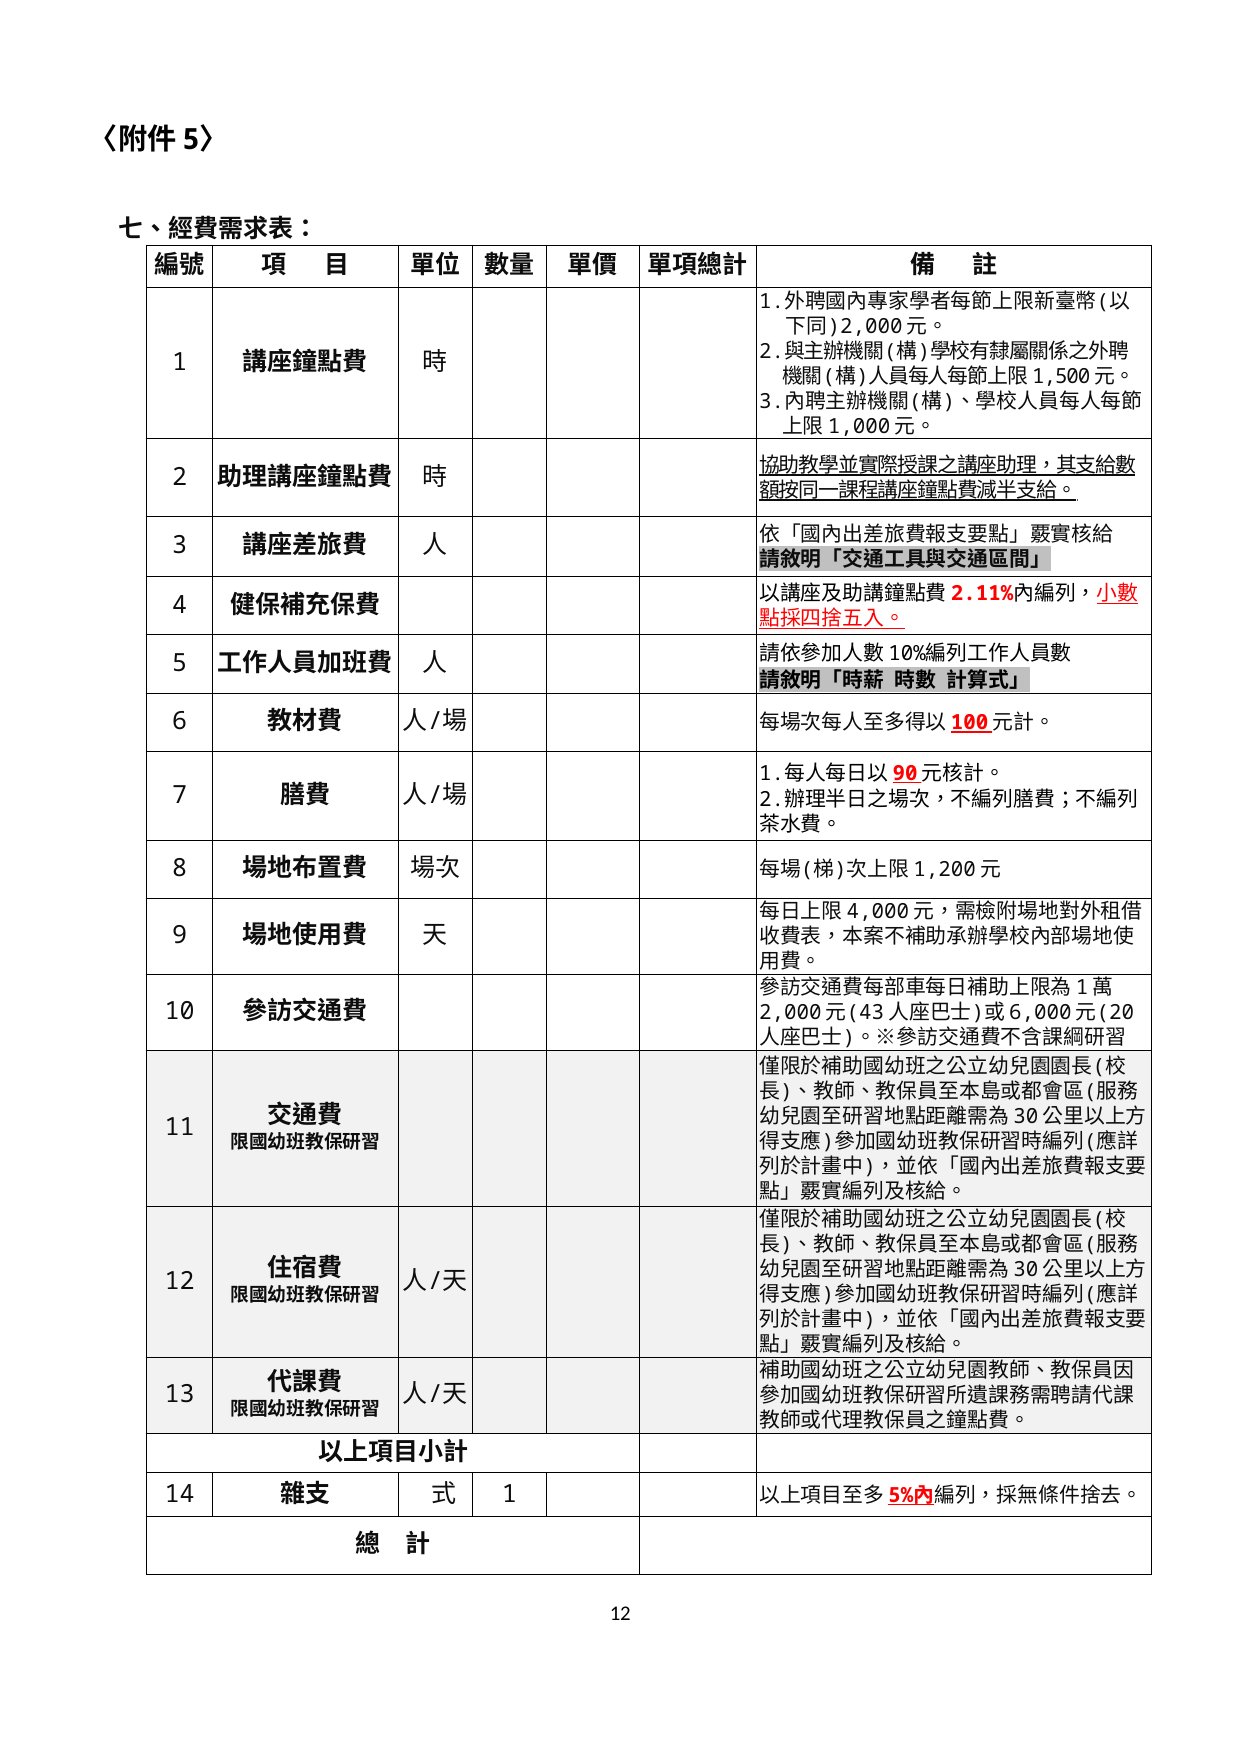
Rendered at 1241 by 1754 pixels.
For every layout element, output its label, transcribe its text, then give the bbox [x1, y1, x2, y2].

table_cell [640, 1358, 756, 1433]
table_cell 4 [147, 577, 212, 634]
table_cell 代課費 限國幼班教保研習 [213, 1358, 398, 1433]
table_cell 總 計 [147, 1517, 639, 1573]
table_cell 12 [147, 1207, 212, 1357]
table_cell 13 [147, 1358, 212, 1433]
table_cell 雜支 [213, 1473, 398, 1516]
table_cell 健保補充保費 [213, 577, 398, 634]
table_cell [547, 1473, 639, 1516]
table_header 單位 [399, 246, 472, 287]
table_cell [547, 635, 639, 692]
table_cell [473, 1358, 546, 1433]
table_cell 僅限於補助國幼班之公立幼兒園園長(校長)、教師、教保員至本島或都會區(服務幼兒園至研習地點距離需為30公里以上方得支應)參加國幼班教保研習時編列(應詳列於計畫中)，並依「國內出差旅費報支要點」覈實編列及核給。 [757, 1207, 1151, 1357]
table_cell 時 [399, 439, 472, 516]
table_cell 7 [147, 752, 212, 840]
table_cell [473, 1207, 546, 1357]
table_cell [640, 752, 756, 840]
table_cell 場次 [399, 841, 472, 897]
table_cell [473, 635, 546, 692]
table_cell 依「國內出差旅費報支要點」覈實核給 請敘明「交通工具與交通區間」 [757, 517, 1151, 576]
table_cell 每日上限4,000元，需檢附場地對外租借收費表，本案不補助承辦學校內部場地使用費。 [757, 899, 1151, 973]
table_cell [547, 577, 639, 634]
table_cell [640, 1207, 756, 1357]
table_cell [640, 694, 756, 751]
table_cell [473, 694, 546, 751]
table_cell [640, 1051, 756, 1206]
table_cell [547, 975, 639, 1049]
table_cell [473, 439, 546, 516]
table_cell 以講座及助講鐘點費2.11%內編列，小數點採四捨五入。 [757, 577, 1151, 634]
table_cell [757, 1434, 1151, 1472]
table_cell [547, 752, 639, 840]
table_header 單項總計 [640, 246, 756, 287]
table_cell [399, 975, 472, 1049]
table_cell 場地使用費 [213, 899, 398, 973]
table_cell 以上項目小計 [147, 1434, 639, 1472]
table_cell [473, 1051, 546, 1206]
table_cell [640, 1434, 756, 1472]
table_cell [640, 439, 756, 516]
table_cell [640, 899, 756, 973]
table_cell [547, 517, 639, 576]
table_cell 教材費 [213, 694, 398, 751]
table_cell 參訪交通費 [213, 975, 398, 1049]
table_cell [640, 517, 756, 576]
table_cell [473, 577, 546, 634]
table_cell [399, 577, 472, 634]
table_cell [473, 899, 546, 973]
table_header 數量 [473, 246, 546, 287]
table_cell 補助國幼班之公立幼兒園教師、教保員因參加國幼班教保研習所遺課務需聘請代課教師或代理教保員之鐘點費。 [757, 1358, 1151, 1433]
table_cell 每場次每人至多得以100元計。 [757, 694, 1151, 751]
table_cell 14 [147, 1473, 212, 1516]
table_header 備 註 [757, 246, 1151, 287]
table_cell [547, 841, 639, 897]
table_cell 人 [399, 635, 472, 692]
table_cell 2 [147, 439, 212, 516]
table_cell 助理講座鐘點費 [213, 439, 398, 516]
table_cell 1 [473, 1473, 546, 1516]
table_cell 以上項目至多5%內編列，採無條件捨去。 [757, 1473, 1151, 1516]
table_cell 人/天 [399, 1358, 472, 1433]
table_cell 1.外聘國內專家學者每節上限新臺幣(以下同)2,000元。 2.與主辦機關(構)學校有隸屬關係之外聘機關(構)人員每人每節上限1,500元。 3.內聘主辦機關(構)、學校人員每人每節上限1,000元。 [757, 288, 1151, 438]
table_cell 10 [147, 975, 212, 1049]
table_cell [547, 1207, 639, 1357]
table_cell [547, 439, 639, 516]
table_cell 1 [147, 288, 212, 438]
table_cell 天 [399, 899, 472, 973]
table_cell 5 [147, 635, 212, 692]
table_cell [473, 841, 546, 897]
table_cell [547, 694, 639, 751]
table_cell 請依參加人數10%編列工作人員數 請敘明「時薪 時數 計算式」 [757, 635, 1151, 692]
table_cell 人/場 [399, 752, 472, 840]
table_header 項 目 [213, 246, 398, 287]
table_cell [399, 1051, 472, 1206]
table_cell 人/天 [399, 1207, 472, 1357]
table_cell [473, 288, 546, 438]
table_cell [473, 975, 546, 1049]
table_cell 每場(梯)次上限1,200元 [757, 841, 1151, 897]
table_cell [547, 288, 639, 438]
table_cell [547, 1358, 639, 1433]
table_cell 11 [147, 1051, 212, 1206]
table_cell [640, 841, 756, 897]
table_cell [547, 1051, 639, 1206]
table_cell 時 [399, 288, 472, 438]
table_cell [640, 1517, 1151, 1573]
table_cell [640, 975, 756, 1049]
table_cell [640, 1473, 756, 1516]
table_cell [473, 517, 546, 576]
table_cell [473, 752, 546, 840]
table_header 單價 [547, 246, 639, 287]
table_cell 9 [147, 899, 212, 973]
table_header 編號 [147, 246, 212, 287]
table_cell 協助教學並實際授課之講座助理，其支給數額按同一課程講座鐘點費減半支給。 [757, 439, 1151, 516]
table_cell 人 [399, 517, 472, 576]
table_cell [640, 635, 756, 692]
table_cell 講座差旅費 [213, 517, 398, 576]
table_cell 交通費 限國幼班教保研習 [213, 1051, 398, 1206]
table_cell 膳費 [213, 752, 398, 840]
table_cell 3 [147, 517, 212, 576]
table_cell [640, 288, 756, 438]
table_cell 講座鐘點費 [213, 288, 398, 438]
table_cell 式 [399, 1473, 472, 1516]
table_cell 住宿費 限國幼班教保研習 [213, 1207, 398, 1357]
table_cell 僅限於補助國幼班之公立幼兒園園長(校長)、教師、教保員至本島或都會區(服務幼兒園至研習地點距離需為30公里以上方得支應)參加國幼班教保研習時編列(應詳列於計畫中)，並依「國內出差旅費報支要點」覈實編列及核給。 [757, 1051, 1151, 1206]
table_cell 參訪交通費每部車每日補助上限為1萬2,000元(43人座巴士)或6,000元(20人座巴士)。※參訪交通費不含課綱研習 [757, 975, 1151, 1049]
table_cell 工作人員加班費 [213, 635, 398, 692]
table_cell 6 [147, 694, 212, 751]
table_cell 1.每人每日以90元核計。 2.辦理半日之場次，不編列膳費；不編列茶水費。 [757, 752, 1151, 840]
table_cell 人/場 [399, 694, 472, 751]
table_cell [547, 899, 639, 973]
text 七、經費需求表： [89, 208, 1152, 244]
table_cell [640, 577, 756, 634]
table_cell 場地布置費 [213, 841, 398, 897]
table_cell 8 [147, 841, 212, 897]
